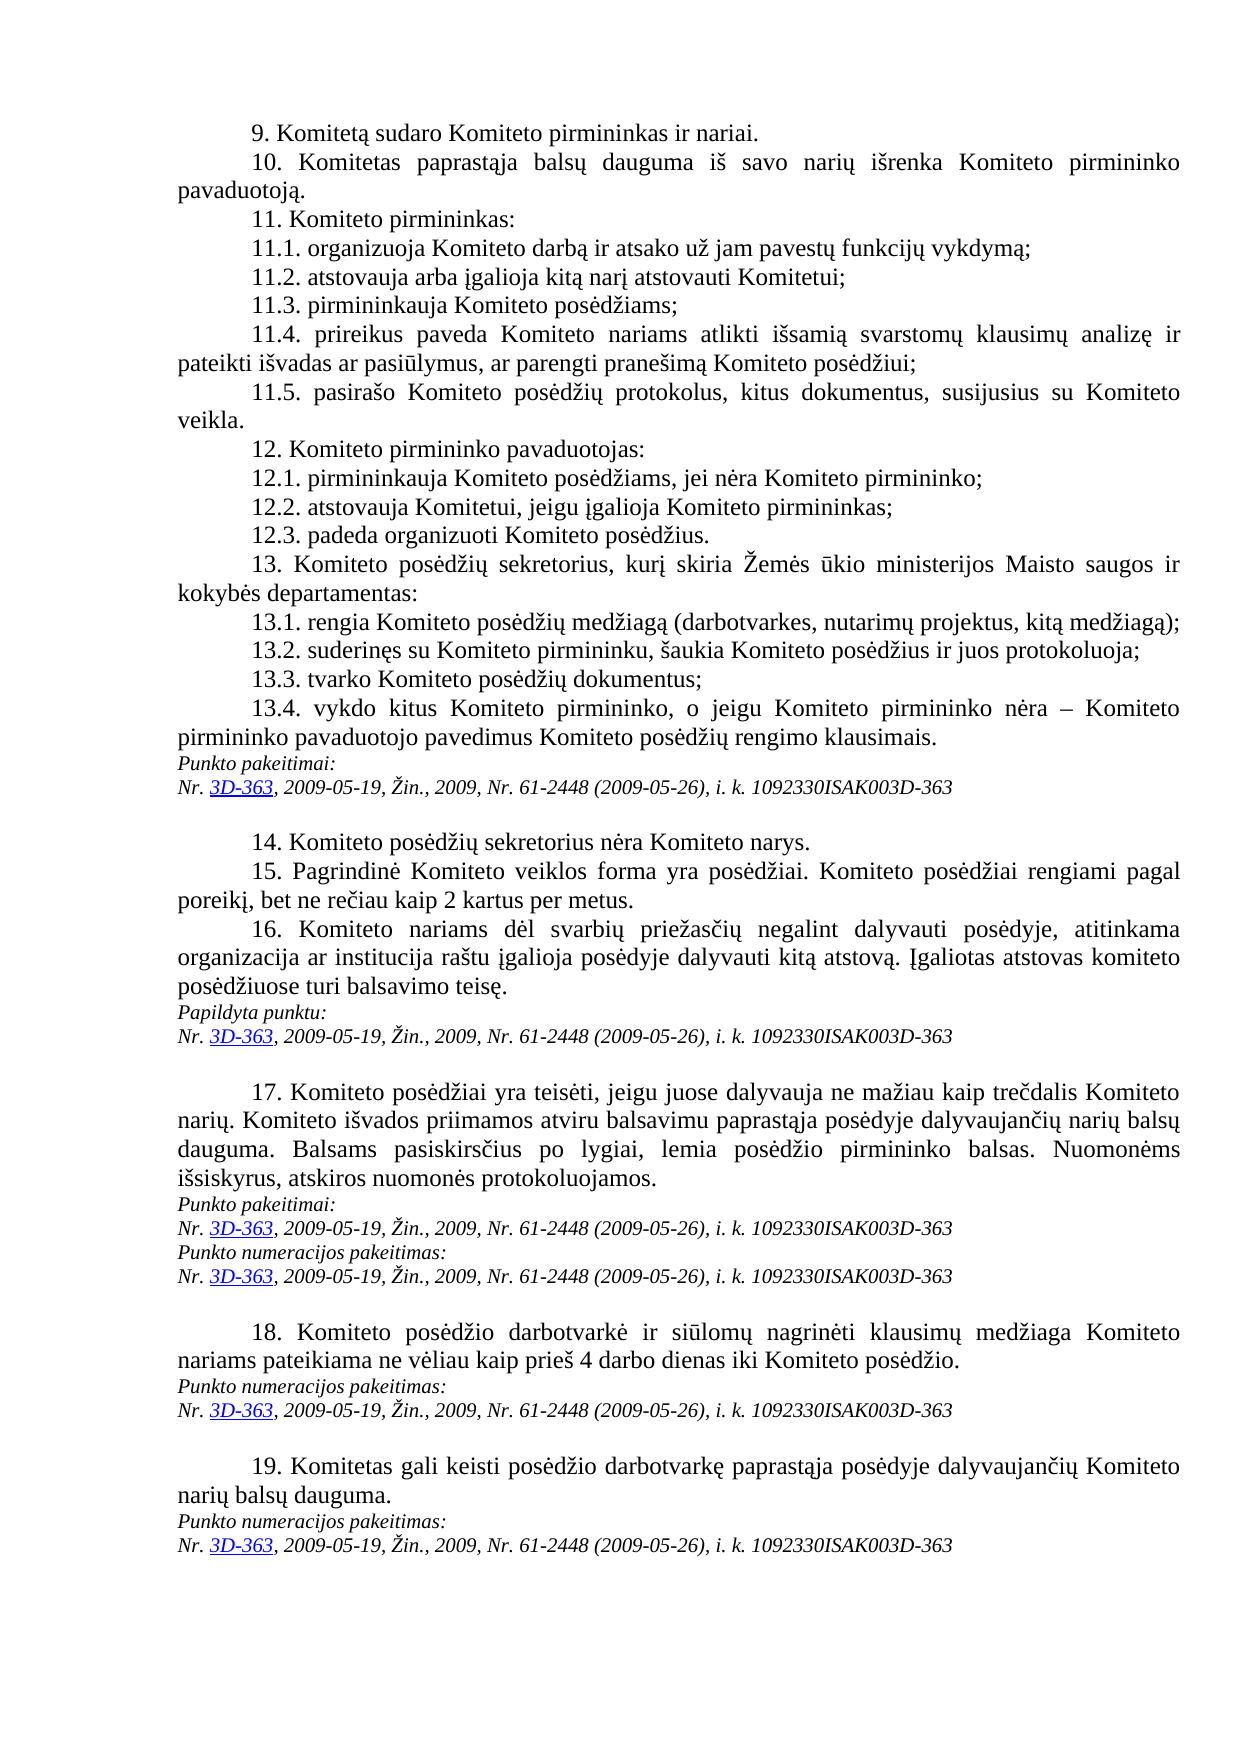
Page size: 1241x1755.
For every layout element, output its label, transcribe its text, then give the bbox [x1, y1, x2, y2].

text 11.1. organizuoja Komiteto darbą ir atsako už jam pavestų funkcijų vykdymą; [177, 233, 1181, 262]
text 18. Komiteto posėdžio darbotvarkė ir siūlomų nagrinėti klausimų medžiaga Komiteto nariams pateikiama ne vėliau kaip prieš 4 darbo dienas iki Komiteto posėdžio. [177, 1317, 1181, 1374]
text Papildyta punktu: [177, 1000, 1181, 1024]
text 13.4. vykdo kitus Komiteto pirmininko, o jeigu Komiteto pirmininko nėra – Komiteto pirmininko pavaduotojo pavedimus Komiteto posėdžių rengimo klausimais. [177, 693, 1181, 751]
text 19. Komitetas gali keisti posėdžio darbotvarkę paprastąja posėdyje dalyvaujančių Komiteto narių balsų dauguma. [177, 1451, 1181, 1509]
text 11.5. pasirašo Komiteto posėdžių protokolus, kitus dokumentus, susijusius su Komiteto veikla. [177, 377, 1181, 434]
text 15. Pagrindinė Komiteto veiklos forma yra posėdžiai. Komiteto posėdžiai rengiami pagal poreikį, bet ne rečiau kaip 2 kartus per metus. [177, 856, 1181, 914]
text 10. Komitetas paprastąja balsų dauguma iš savo narių išrenka Komiteto pirmininko pavaduotoją. [177, 147, 1181, 204]
text Nr. 3D-363, 2009-05-19, Žin., 2009, Nr. 61-2448 (2009-05-26), i. k. 1092330ISAK003D-363 [177, 1533, 1181, 1557]
text 16. Komiteto nariams dėl svarbių priežasčių negalint dalyvauti posėdyje, atitinkama organizacija ar institucija raštu įgalioja posėdyje dalyvauti kitą atstovą. Įgaliotas atstovas komiteto posėdžiuose turi balsavimo teisę. [177, 914, 1181, 1000]
text 12.2. atstovauja Komitetui, jeigu įgalioja Komiteto pirmininkas; [177, 492, 1181, 521]
text Punkto numeracijos pakeitimas: [177, 1509, 1181, 1533]
text 12. Komiteto pirmininko pavaduotojas: [177, 434, 1181, 463]
text 12.1. pirmininkauja Komiteto posėdžiams, jei nėra Komiteto pirmininko; [177, 463, 1181, 492]
text 11. Komiteto pirmininkas: [177, 204, 1181, 233]
text Punkto pakeitimai: [177, 1192, 1181, 1216]
text Punkto numeracijos pakeitimas: [177, 1240, 1181, 1264]
text Nr. 3D-363, 2009-05-19, Žin., 2009, Nr. 61-2448 (2009-05-26), i. k. 1092330ISAK003D-363 [177, 1216, 1181, 1240]
text 11.2. atstovauja arba įgalioja kitą narį atstovauti Komitetui; [177, 262, 1181, 291]
text 9. Komitetą sudaro Komiteto pirmininkas ir nariai. [177, 118, 1181, 147]
text Nr. 3D-363, 2009-05-19, Žin., 2009, Nr. 61-2448 (2009-05-26), i. k. 1092330ISAK003D-363 [177, 1024, 1181, 1048]
text 14. Komiteto posėdžių sekretorius nėra Komiteto narys. [177, 827, 1181, 856]
text 13.3. tvarko Komiteto posėdžių dokumentus; [177, 664, 1181, 693]
text 13.2. suderinęs su Komiteto pirmininku, šaukia Komiteto posėdžius ir juos protokoluoja; [177, 636, 1181, 664]
text Nr. 3D-363, 2009-05-19, Žin., 2009, Nr. 61-2448 (2009-05-26), i. k. 1092330ISAK003D-363 [177, 775, 1181, 799]
text 17. Komiteto posėdžiai yra teisėti, jeigu juose dalyvauja ne mažiau kaip trečdalis Komiteto narių. Komiteto išvados priimamos atviru balsavimu paprastąja posėdyje dalyvaujančių narių balsų dauguma. Balsams pasiskirsčius po lygiai, lemia posėdžio pirmininko balsas. Nuomonėms išsiskyrus, atskiros nuomonės protokoluojamos. [177, 1077, 1181, 1192]
text 11.3. pirmininkauja Komiteto posėdžiams; [177, 291, 1181, 319]
text Nr. 3D-363, 2009-05-19, Žin., 2009, Nr. 61-2448 (2009-05-26), i. k. 1092330ISAK003D-363 [177, 1398, 1181, 1422]
text 12.3. padeda organizuoti Komiteto posėdžius. [177, 521, 1181, 549]
text 13.1. rengia Komiteto posėdžių medžiagą (darbotvarkes, nutarimų projektus, kitą medžiagą); [177, 607, 1181, 636]
text 13. Komiteto posėdžių sekretorius, kurį skiria Žemės ūkio ministerijos Maisto saugos ir kokybės departamentas: [177, 549, 1181, 607]
text 11.4. prireikus paveda Komiteto nariams atlikti išsamią svarstomų klausimų analizę ir pateikti išvadas ar pasiūlymus, ar parengti pranešimą Komiteto posėdžiui; [177, 319, 1181, 377]
text Punkto pakeitimai: [177, 751, 1181, 775]
text Punkto numeracijos pakeitimas: [177, 1374, 1181, 1398]
text Nr. 3D-363, 2009-05-19, Žin., 2009, Nr. 61-2448 (2009-05-26), i. k. 1092330ISAK003D-363 [177, 1264, 1181, 1288]
